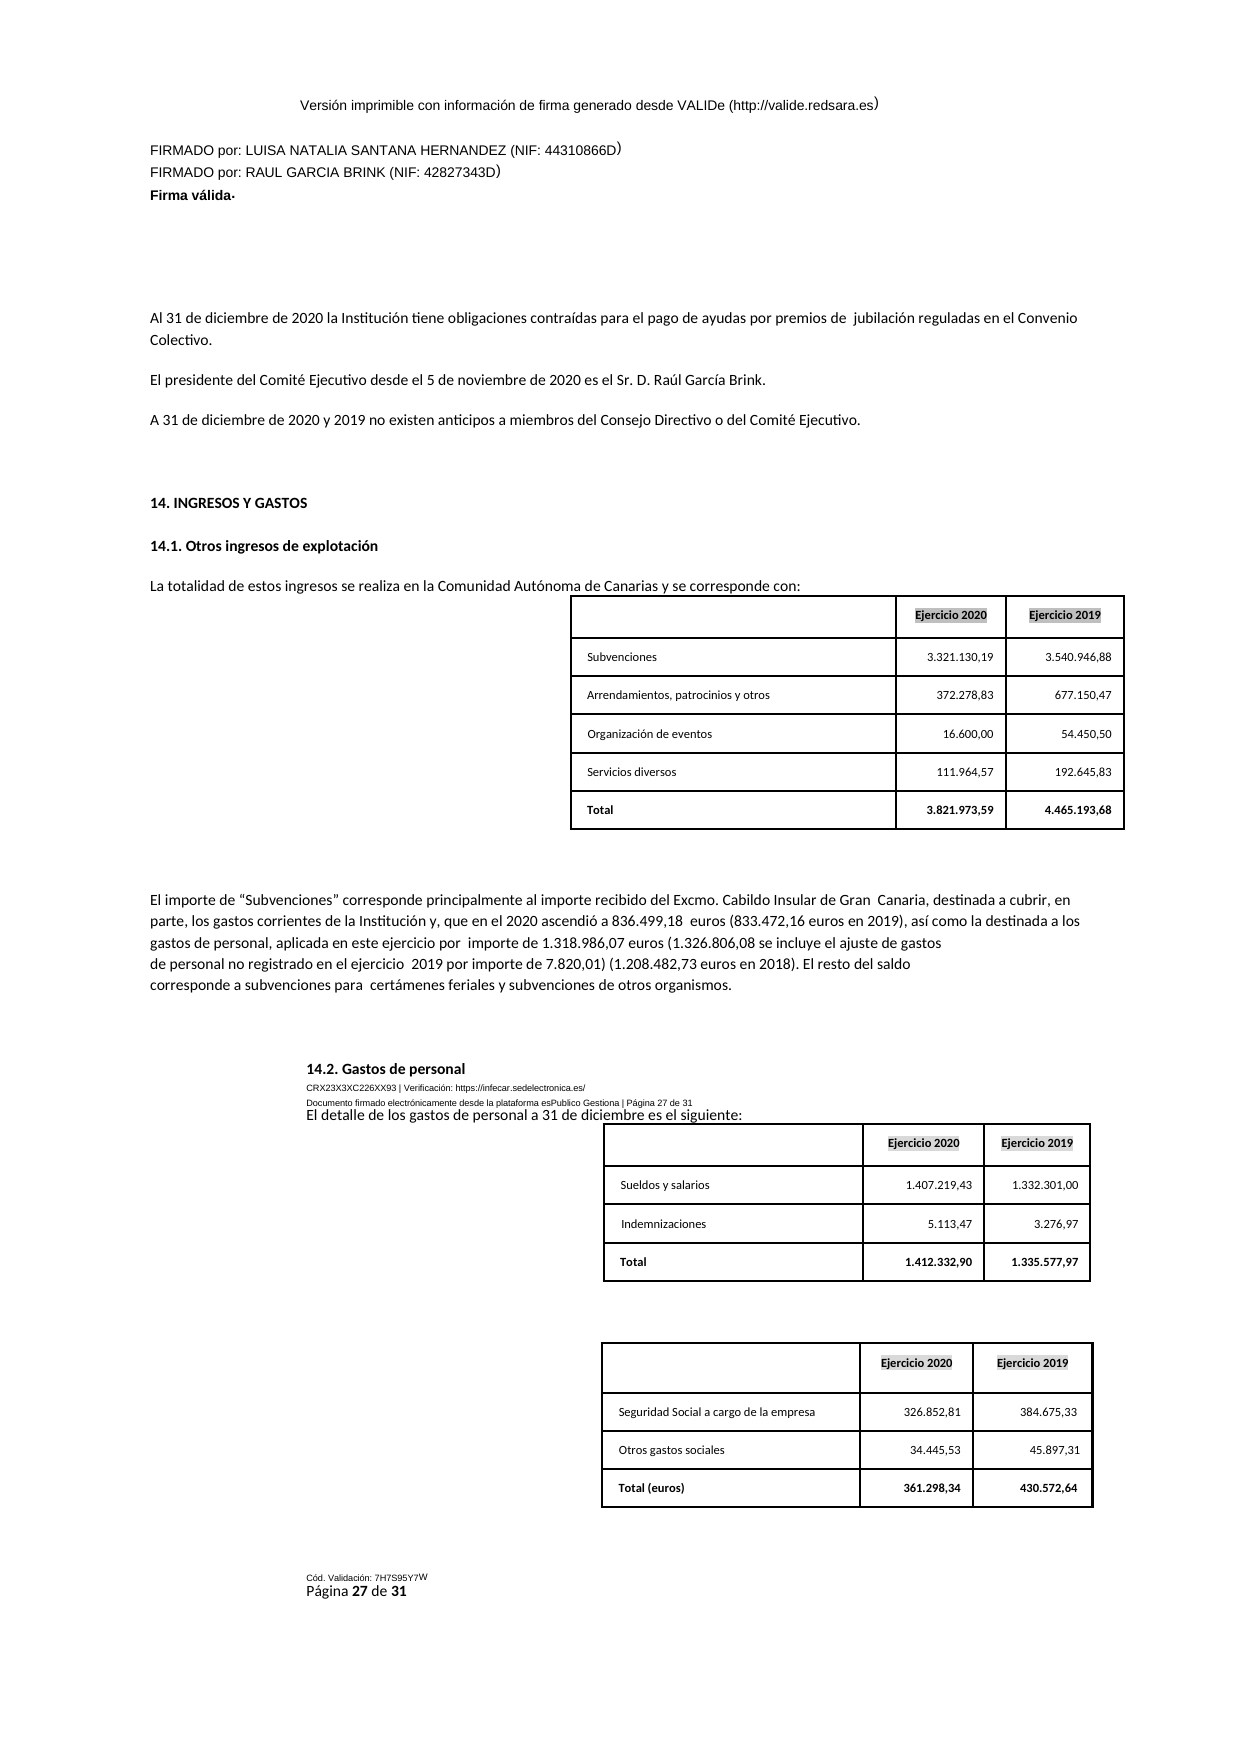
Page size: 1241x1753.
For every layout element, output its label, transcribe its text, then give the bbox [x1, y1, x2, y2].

picture [962, 946, 1005, 1501]
text [1005, 1062, 1090, 1078]
table_cell Organización de eventos [572, 715, 895, 752]
text Página 27 de 31 [304, 1583, 1090, 1599]
table_cell Total [605, 1244, 862, 1280]
text Cód. Validación: 7H7S95Y7W [304, 1569, 1090, 1583]
table_cell 1.332.301,00 [1005, 1167, 1089, 1203]
table_cell 3.276,97 [1005, 1205, 1089, 1242]
table_header Ejercicio 2020 [864, 1125, 962, 1165]
table_cell 3.321.130,19 [897, 639, 1005, 675]
text Versión imprimible con información de firma generado desde VALIDe (http://valide.redsara.es) [150, 0, 1090, 135]
table_cell 1.412.332,90 [864, 1244, 962, 1280]
text El detalle de los gastos de personal a 31 de diciembre es el siguiente: [304, 1107, 962, 1123]
table_cell 111.964,57 [897, 754, 1005, 790]
table_cell 1.335.577,97 [1005, 1244, 1089, 1280]
table_header Ejercicio 2019 [1005, 1125, 1089, 1165]
table_cell 430.572,64 [974, 1470, 1091, 1506]
text FIRMADO por: LUISA NATALIA SANTANA HERNANDEZ (NIF: 44310866D) [150, 135, 1090, 157]
table_header Ejercicio 2019 [1005, 1344, 1091, 1392]
table_cell 326.852,81 [861, 1394, 962, 1430]
picture [150, 0, 300, 108]
table_header Ejercicio 2020 [861, 1344, 962, 1392]
text Firma válida. [150, 180, 1090, 203]
table_cell 1.407.219,43 [864, 1167, 962, 1203]
table_cell 34.445,53 [861, 1432, 962, 1468]
text El presidente del Comité Ejecutivo desde el 5 de noviembre de 2020 es el Sr. D. Raúl García Brink. [150, 373, 1090, 389]
text 14.1. Otros ingresos de explotación [150, 539, 1090, 555]
table_cell 3.540.946,88 [1007, 639, 1123, 675]
table_cell Sueldos y salarios [605, 1167, 862, 1203]
table_cell 54.450,50 [1007, 715, 1123, 752]
table_cell 16.600,00 [897, 715, 1005, 752]
table_cell Total [572, 792, 895, 828]
table_cell 677.150,47 [1007, 677, 1123, 713]
text A 31 de diciembre de 2020 y 2019 no existen anticipos a miembros del Consejo Directivo o del Comité Ejecutivo. [150, 413, 1090, 429]
text El importe de “Subvenciones” corresponde principalmente al importe recibido del Excmo. Cabildo Insular de Gran Canaria, destinada a cubrir, en parte, los gastos corrientes de la Institución y, que en el 2020 ascendió a 836.499,18 euros (833.472,16 euros en 2019), así como la destinada a los gastos de personal, aplicada en este ejercicio por importe de 1.318.986,07 euros (1.326.806,08 se incluye el ajuste de gastos de personal no registrado en el ejercicio 2019 por importe de 7.820,01) (1.208.482,73 euros en 2018). El resto del saldo corresponde a subvenciones para certámenes feriales y subvenciones de otros organismos. [150, 891, 1090, 994]
table_cell 372.278,83 [897, 677, 1005, 713]
table_header [603, 1344, 859, 1392]
table_cell Otros gastos sociales [603, 1432, 859, 1468]
table_cell 4.465.193,68 [1007, 792, 1123, 828]
picture [153, 1053, 304, 1654]
text Al 31 de diciembre de 2020 la Institución tiene obligaciones contraídas para el pago de ayudas por premios de jubilación reguladas en el Convenio Colectivo. [150, 308, 1090, 349]
table_cell 3.821.973,59 [897, 792, 1005, 828]
text 14.2. Gastos de personal [304, 1062, 962, 1078]
table_header [572, 597, 895, 637]
table_header [605, 1125, 862, 1165]
text Documento firmado electrónicamente desde la plataforma esPublico Gestiona | Página 27 de 31 [304, 1093, 962, 1107]
table_cell Seguridad Social a cargo de la empresa [603, 1394, 859, 1430]
table_cell Subvenciones [572, 639, 895, 675]
table_cell Servicios diversos [572, 754, 895, 790]
table_cell Indemnizaciones [605, 1205, 862, 1242]
picture [150, 202, 380, 284]
table_cell 5.113,47 [864, 1205, 962, 1242]
table_cell 45.897,31 [1005, 1432, 1091, 1468]
table_cell Arrendamientos, patrocinios y otros [572, 677, 895, 713]
text FIRMADO por: RAUL GARCIA BRINK (NIF: 42827343D) [150, 157, 1090, 180]
table_header Ejercicio 2019 [1007, 597, 1123, 637]
text La totalidad de estos ingresos se realiza en la Comunidad Autónoma de Canarias y se corresponde con: [150, 579, 1090, 595]
table_cell 192.645,83 [1007, 754, 1123, 790]
table_cell 361.298,34 [861, 1470, 972, 1506]
table_header Ejercicio 2020 [897, 597, 1005, 637]
table_cell 384.675,33 [1005, 1394, 1091, 1430]
text CRX23X3XC226XX93 | Verificación: https://infecar.sedelectronica.es/ [304, 1078, 962, 1093]
table_cell Total (euros) [603, 1470, 859, 1506]
text 14. INGRESOS Y GASTOS [150, 496, 1090, 512]
